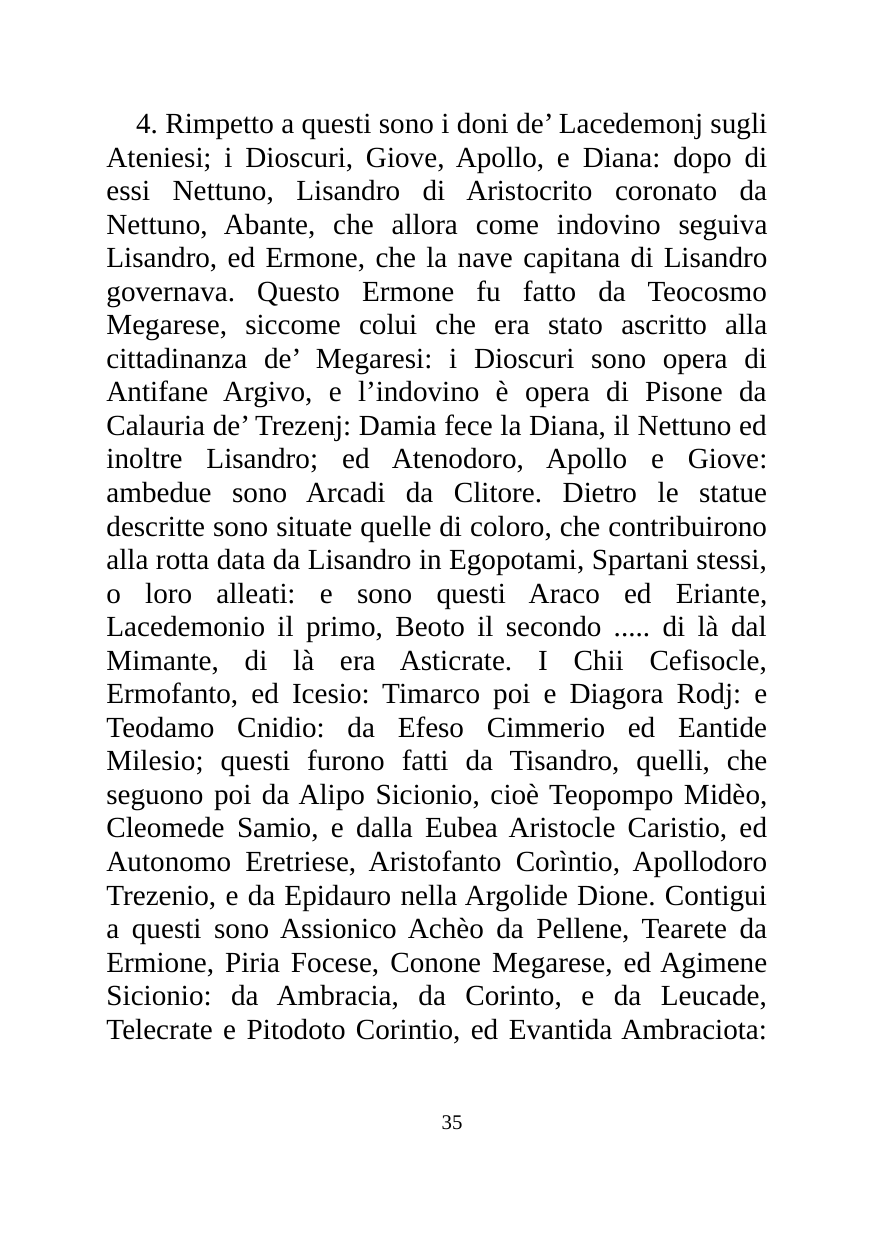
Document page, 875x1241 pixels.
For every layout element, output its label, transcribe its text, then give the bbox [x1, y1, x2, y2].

text 4. Rimpetto a questi sono i doni de’ Lacedemonj sugli Ateniesi; i Dioscuri, Giove, Apollo, e Diana: dopo di essi Nettuno, Lisandro di Aristocrito coronato da Nettuno, Abante, che allora come indovino seguiva Lisandro, ed Ermone, che la nave capitana di Lisandro governava. Questo Ermone fu fatto da Teocosmo Megarese, siccome colui che era stato ascritto alla cittadinanza de’ Megaresi: i Dioscuri sono opera di Antifane Argivo, e l’indovino è opera di Pisone da Calauria de’ Trezenj: Damia fece la Diana, il Nettuno ed inoltre Lisandro; ed Atenodoro, Apollo e Giove: ambedue sono Arcadi da Clitore. Dietro le statue descritte sono situate quelle di coloro, che contribuirono alla rotta data da Lisandro in Egopotami, Spartani stessi, o loro alleati: e sono questi Araco ed Eriante, Lacedemonio il primo, Beoto il secondo ..... di là dal Mimante, di là era Asticrate. I Chii Cefisocle, Ermofanto, ed Icesio: Timarco poi e Diagora Rodj: e Teodamo Cnidio: da Efeso Cimmerio ed Eantide Milesio; questi furono fatti da Tisandro, quelli, che seguono poi da Alipo Sicionio, cioè Teopompo Midèo, Cleomede Samio, e dalla Eubea Aristocle Caristio, ed Autonomo Eretriese, Aristofanto Corìntio, Apollodoro Trezenio, e da Epidauro nella Argolide Dione. Contigui a questi sono Assionico Achèo da Pellene, Tearete da Ermione, Piria Focese, Conone Megarese, ed Agimene Sicionio: da Ambracia, da Corinto, e da Leucade, Telecrate e Pitodoto Corintio, ed Evantida Ambraciota: [106, 106, 768, 1045]
